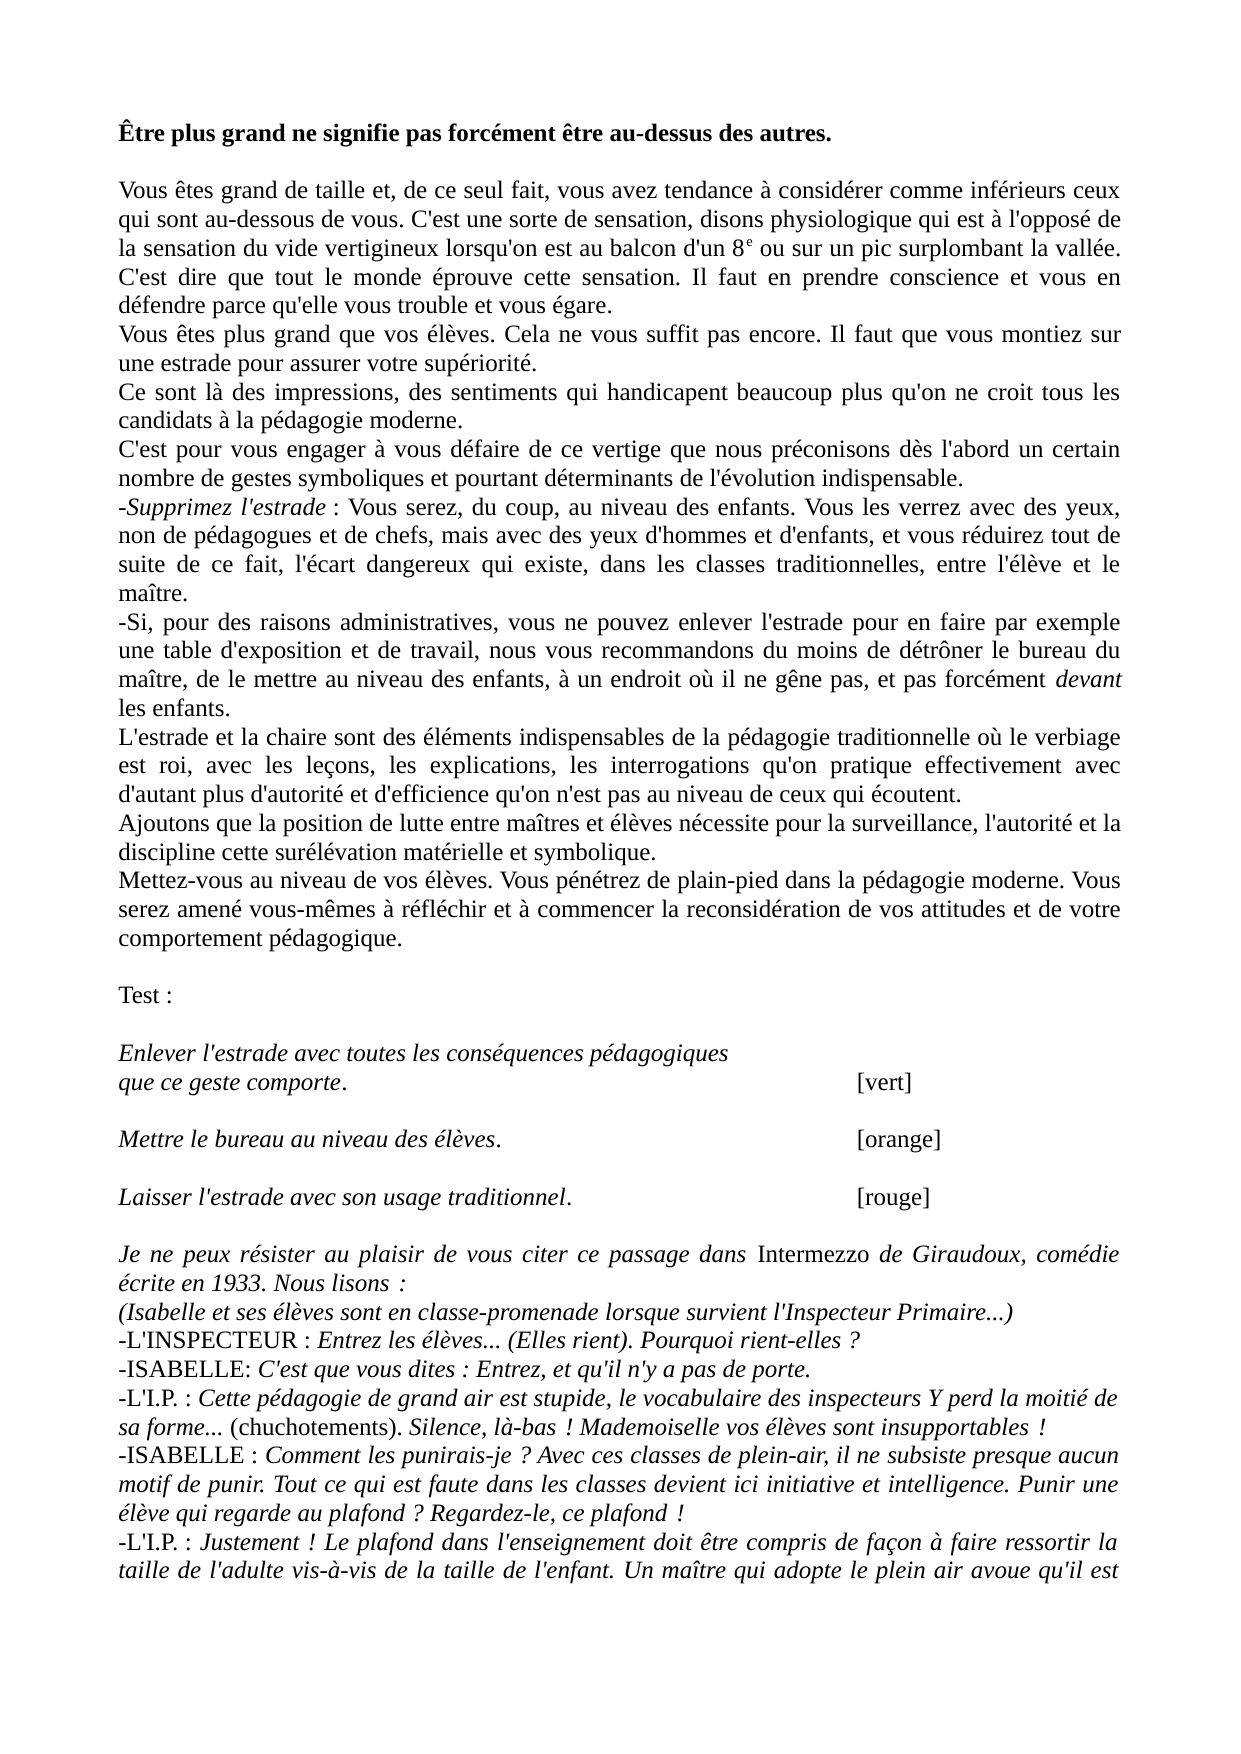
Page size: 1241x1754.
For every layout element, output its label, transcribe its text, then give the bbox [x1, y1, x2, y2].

text Vous êtes plus grand que vos élèves. Cela ne vous suffit pas encore. Il faut que vous montiez sur une estrade pour assurer votre supériorité. [118, 319, 1122, 377]
text -ISABELLE : Comment les punirais-je ? Avec ces classes de plein-air, il ne subsiste presque aucun motif de punir. Tout ce qui est faute dans les classes devient ici initiative et intelligence. Punir une élève qui regarde au plafond ? Regardez-le, ce plafond ! [118, 1441, 1122, 1527]
text Ajoutons que la position de lutte entre maîtres et élèves nécessite pour la surveillance, l'autorité et la discipline cette surélévation matérielle et symbolique. [118, 808, 1122, 866]
text L'estrade et la chaire sont des éléments indispensables de la pédagogie traditionnelle où le verbiage est roi, avec les leçons, les explications, les interrogations qu'on pratique effectivement avec d'autant plus d'autorité et d'efficience qu'on n'est pas au niveau de ceux qui écoutent. [118, 722, 1122, 808]
text -Supprimez l'estrade : Vous serez, du coup, au niveau des enfants. Vous les verrez avec des yeux, non de pédagogues et de chefs, mais avec des yeux d'hommes et d'enfants, et vous réduirez tout de suite de ce fait, l'écart dangereux qui existe, dans les classes traditionnelles, entre l'élève et le maître. [118, 492, 1122, 607]
text que ce geste comporte. [vert] [118, 1067, 1122, 1096]
text -Si, pour des raisons administratives, vous ne pouvez enlever l'estrade pour en faire par exemple une table d'exposition et de travail, nous vous recommandons du moins de détrôner le bureau du maître, de le mettre au niveau des enfants, à un endroit où il ne gêne pas, et pas forcément devant les enfants. [118, 607, 1122, 722]
text Enlever l'estrade avec toutes les conséquences pédagogiques [118, 1038, 1122, 1067]
text -ISABELLE: C'est que vous dites : Entrez, et qu'il n'y a pas de porte. [118, 1354, 1122, 1383]
text Laisser l'estrade avec son usage traditionnel. [rouge] [118, 1182, 1122, 1211]
text Mettre le bureau au niveau des élèves. [orange] [118, 1124, 1122, 1153]
text C'est pour vous engager à vous défaire de ce vertige que nous préconisons dès l'abord un certain nombre de gestes symboliques et pourtant déterminants de l'évolution indispensable. [118, 434, 1122, 492]
text Être plus grand ne signifie pas forcément être au-dessus des autres. [118, 118, 1122, 147]
text Ce sont là des impressions, des sentiments qui handicapent beaucoup plus qu'on ne croit tous les candidats à la pédagogie moderne. [118, 377, 1122, 434]
text Test : [118, 981, 1122, 1009]
text -L'INSPECTEUR : Entrez les élèves... (Elles rient). Pourquoi rient-elles ? [118, 1326, 1122, 1354]
text -L'I.P. : Cette pédagogie de grand air est stupide, le vocabulaire des inspecteurs Y perd la moitié de sa forme... (chuchotements). Silence, là-bas ! Mademoiselle vos élèves sont insupportables ! [118, 1383, 1122, 1441]
text Mettez-vous au niveau de vos élèves. Vous pénétrez de plain-pied dans la pédagogie moderne. Vous serez amené vous-mêmes à réfléchir et à commencer la reconsidération de vos attitudes et de votre comportement pédagogique. [118, 866, 1122, 952]
text Je ne peux résister au plaisir de vous citer ce passage dans Intermezzo de Giraudoux, comédie écrite en 1933. Nous lisons : [118, 1239, 1122, 1297]
text Vous êtes grand de taille et, de ce seul fait, vous avez tendance à considérer comme inférieurs ceux qui sont au-dessous de vous. C'est une sorte de sensation, disons physiologique qui est à l'opposé de la sensation du vide vertigineux lorsqu'on est au balcon d'un 8e ou sur un pic surplombant la vallée. C'est dire que tout le monde éprouve cette sensation. Il faut en prendre conscience et vous en défendre parce qu'elle vous trouble et vous égare. [118, 176, 1122, 319]
text -L'I.P. : Justement ! Le plafond dans l'enseignement doit être compris de façon à faire ressortir la taille de l'adulte vis-à-vis de la taille de l'enfant. Un maître qui adopte le plein air avoue qu'il est [118, 1527, 1122, 1584]
text (Isabelle et ses élèves sont en classe-promenade lorsque survient l'Inspecteur Primaire...) [118, 1297, 1122, 1326]
